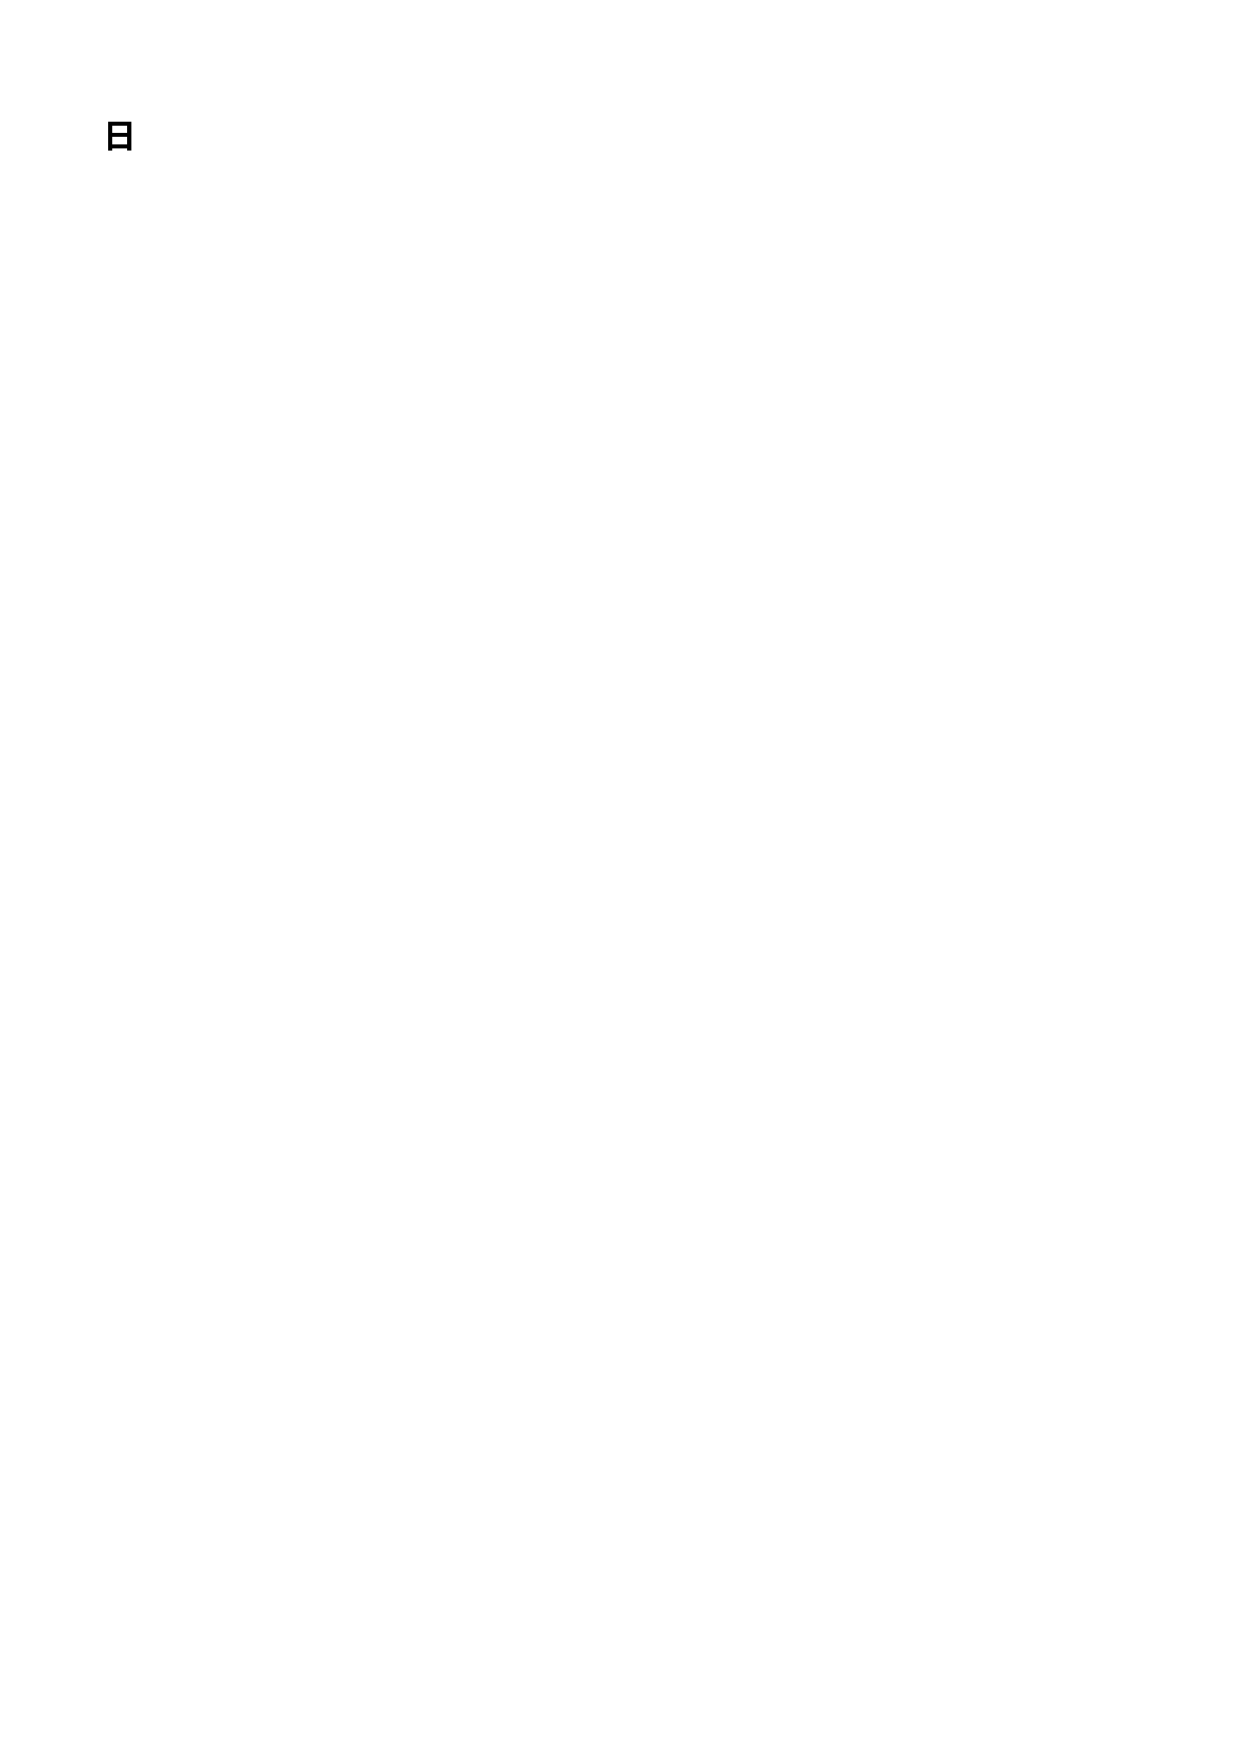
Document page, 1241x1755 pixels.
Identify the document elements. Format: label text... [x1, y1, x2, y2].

text 日 [99, 93, 1141, 155]
